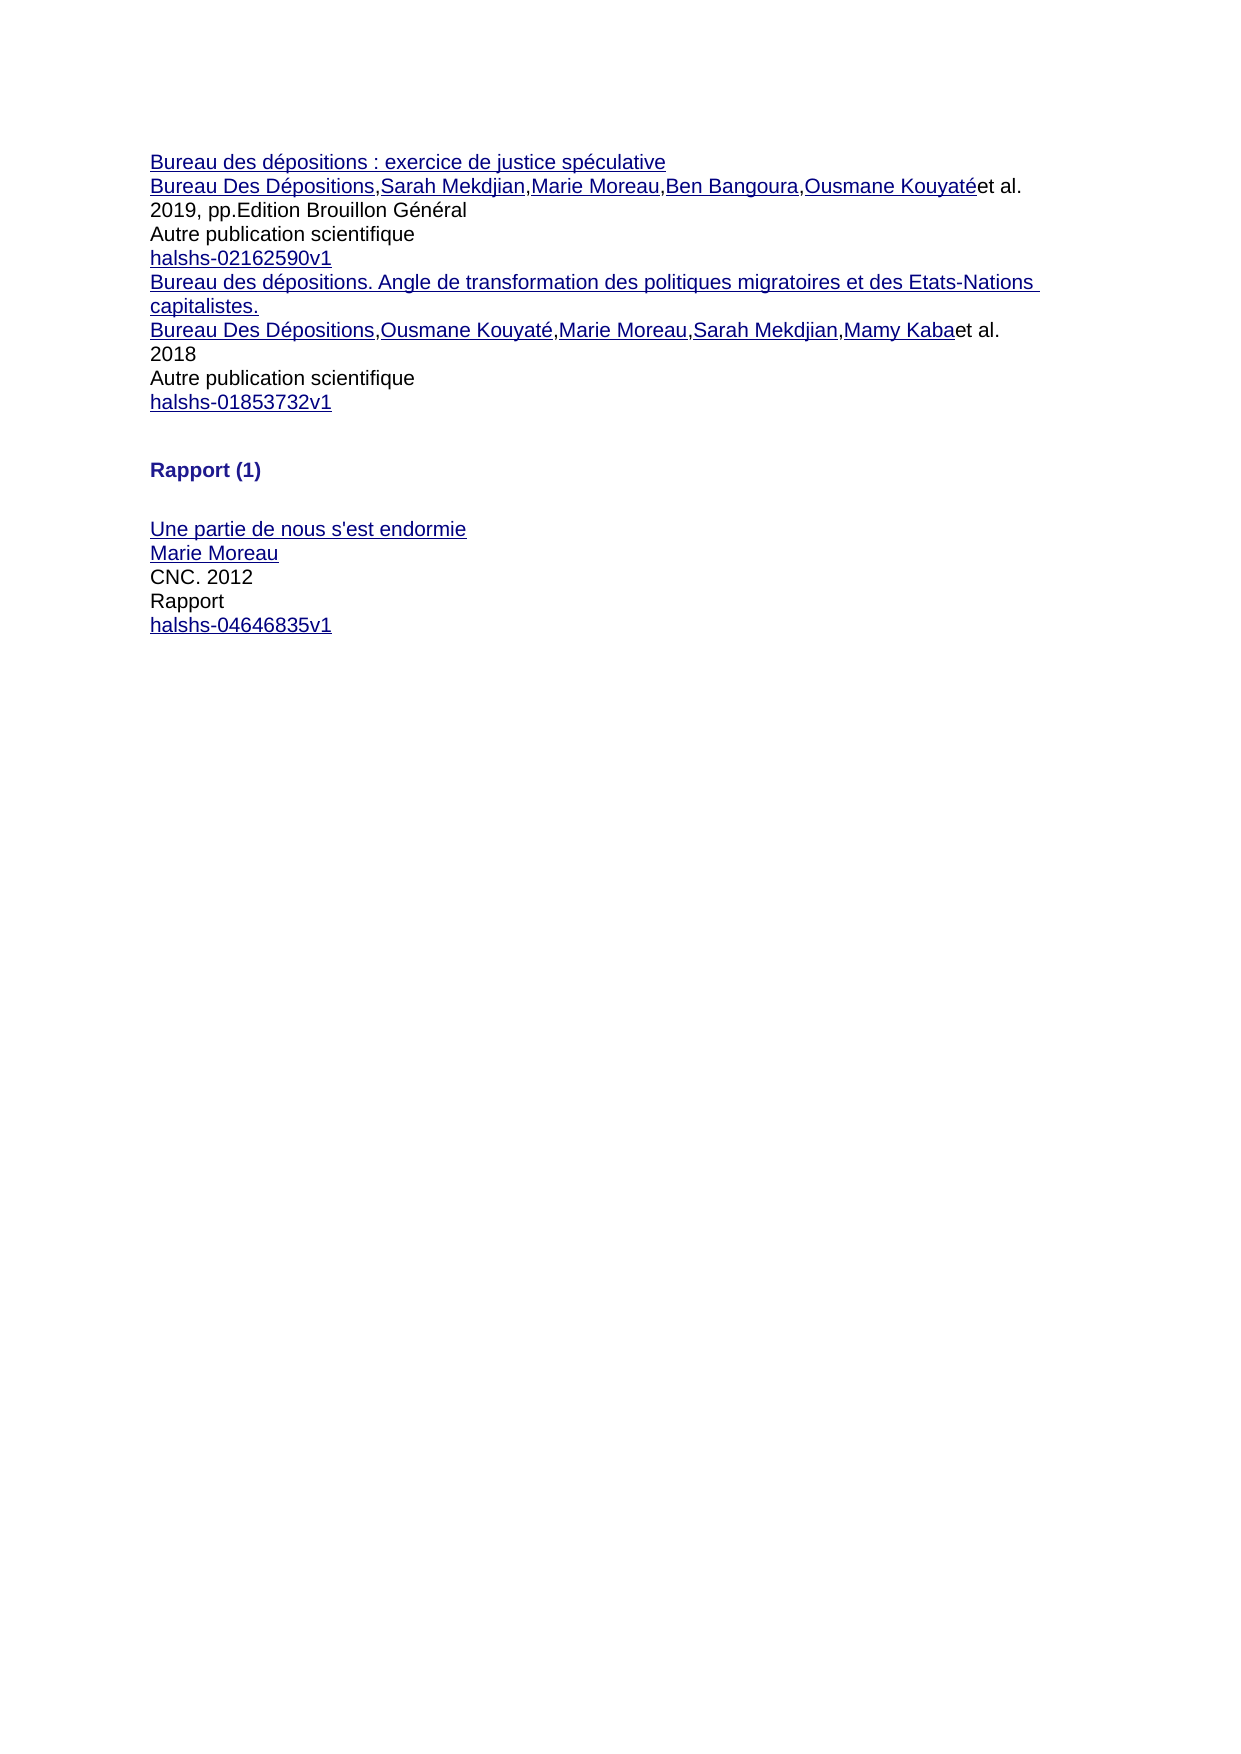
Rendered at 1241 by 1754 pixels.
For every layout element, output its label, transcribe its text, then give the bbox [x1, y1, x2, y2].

table_header Une partie de nous s'est endormie Marie Moreau CNC. 2012 Rapport halshs-04646835v1 [150, 517, 1090, 636]
table_cell Bureau des dépositions : exercice de justice spéculative Bureau Des Dépositions,Sarah Mekdjian,Marie Moreau,Ben Bangoura,Ousmane Kouyatéet al. 2019, pp.Edition Brouillon Général Autre publication scientifique halshs-02162590v1 [150, 150, 1090, 270]
table_cell Bureau des dépositions. Angle de transformation des politiques migratoires et des Etats-Nations capitalistes. Bureau Des Dépositions,Ousmane Kouyaté,Marie Moreau,Sarah Mekdjian,Mamy Kabaet al. 2018 Autre publication scientifique halshs-01853732v1 [150, 270, 1090, 413]
subtitle Rapport (1) [150, 458, 1090, 482]
